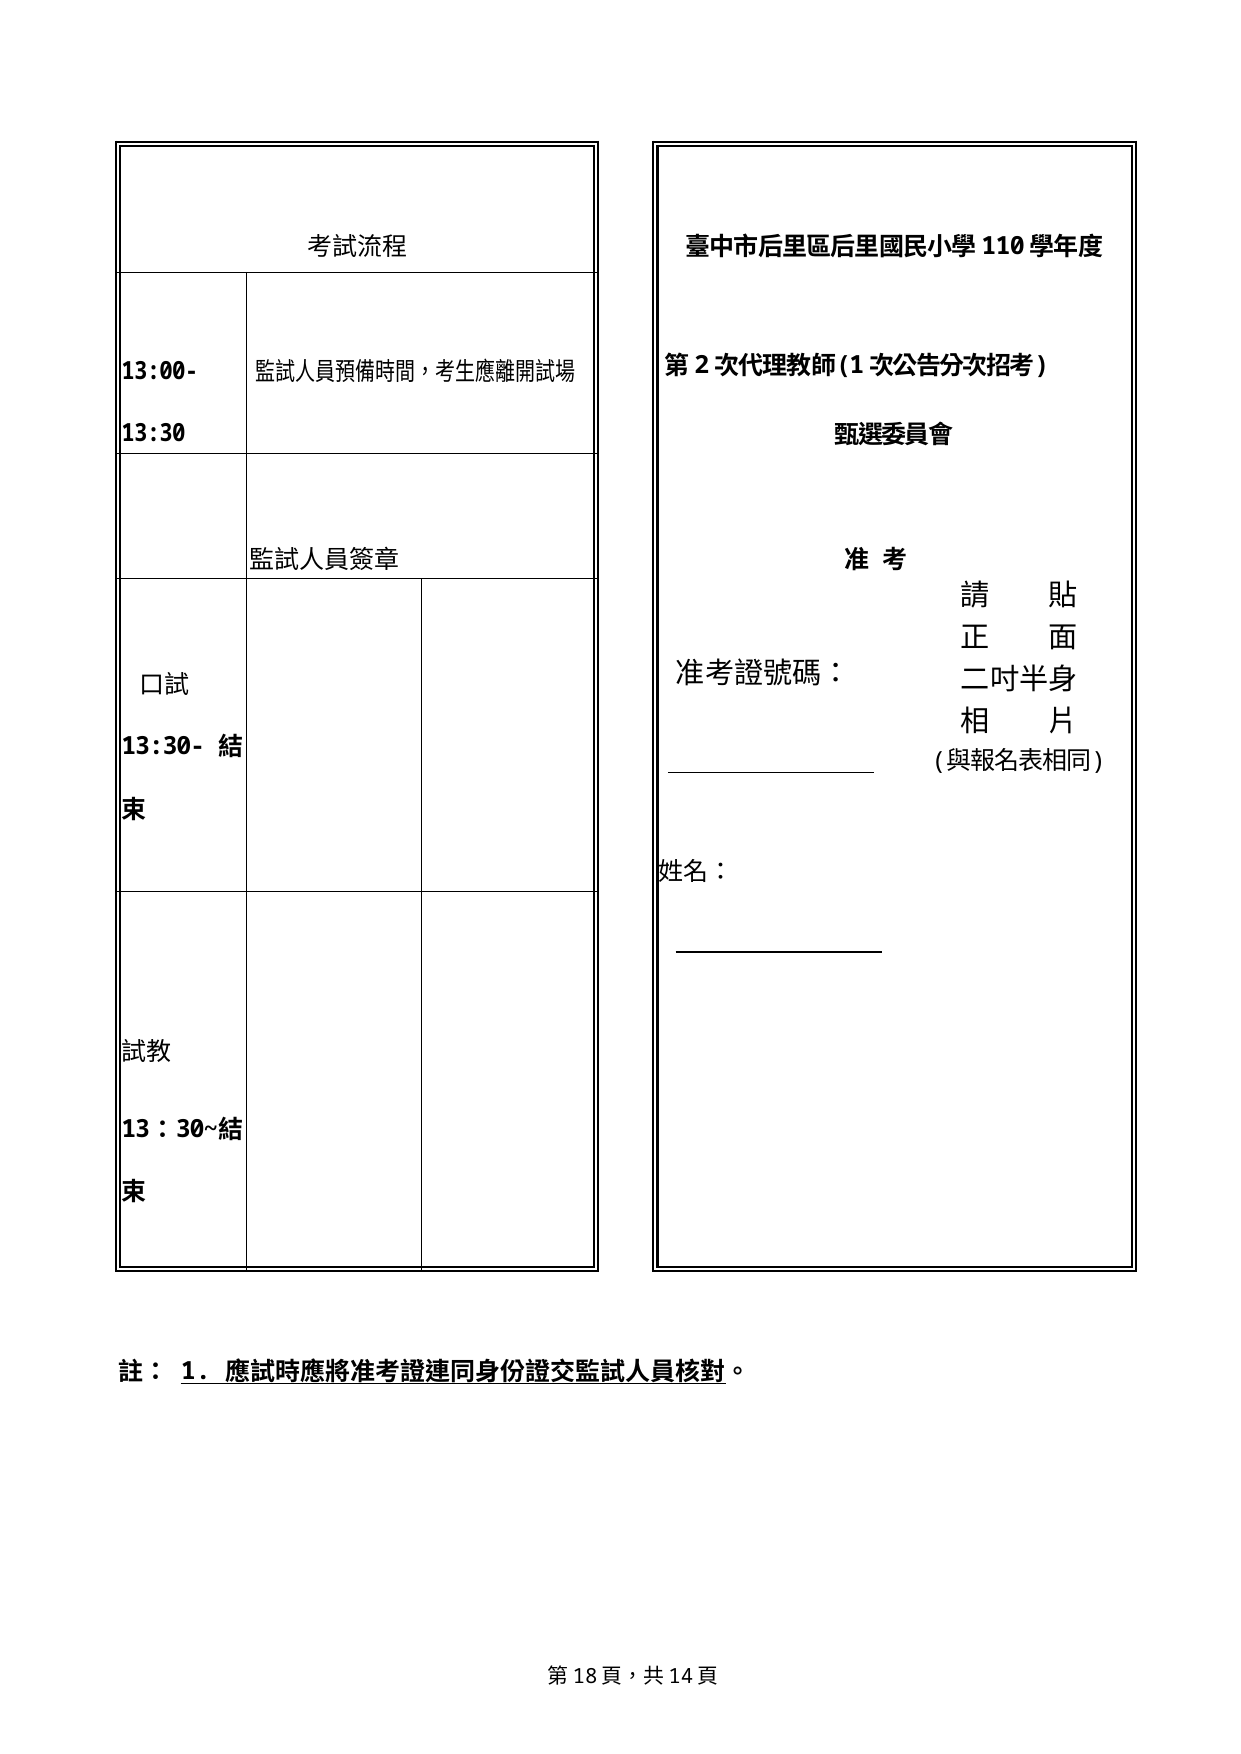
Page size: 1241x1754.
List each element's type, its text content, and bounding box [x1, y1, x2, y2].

text 註： 1. 應試時應將准考證連同身份證交監試人員核對。 [118, 1328, 1122, 1391]
table_cell [247, 579, 421, 891]
table_cell 監試人員預備時間，考生應離開試場 [247, 273, 593, 453]
table_cell 13:00-13:30 [121, 273, 246, 453]
table_cell 准 考 證 [659, 453, 1131, 911]
table_cell 監試人員簽章 [247, 454, 593, 578]
table_header [599, 141, 652, 1266]
table_cell 口試 13:30-結束 [121, 579, 246, 891]
table_cell [422, 892, 593, 1266]
table_cell [784, 578, 909, 703]
table_cell [121, 454, 246, 578]
table_cell [247, 892, 421, 1266]
table_cell [776, 578, 784, 649]
table_cell [928, 578, 1131, 1266]
table_header 考試流程 [121, 147, 593, 272]
table_cell 試教 13：30~結束 [121, 892, 246, 1266]
table_cell [422, 579, 593, 891]
table_cell 姓名： [659, 703, 928, 1266]
table_cell [659, 578, 841, 717]
table_header 臺中市后里區后里國民小學110學年度 第2次代理教師(1次公告分次招考) 甄選委員會 [659, 147, 1131, 453]
